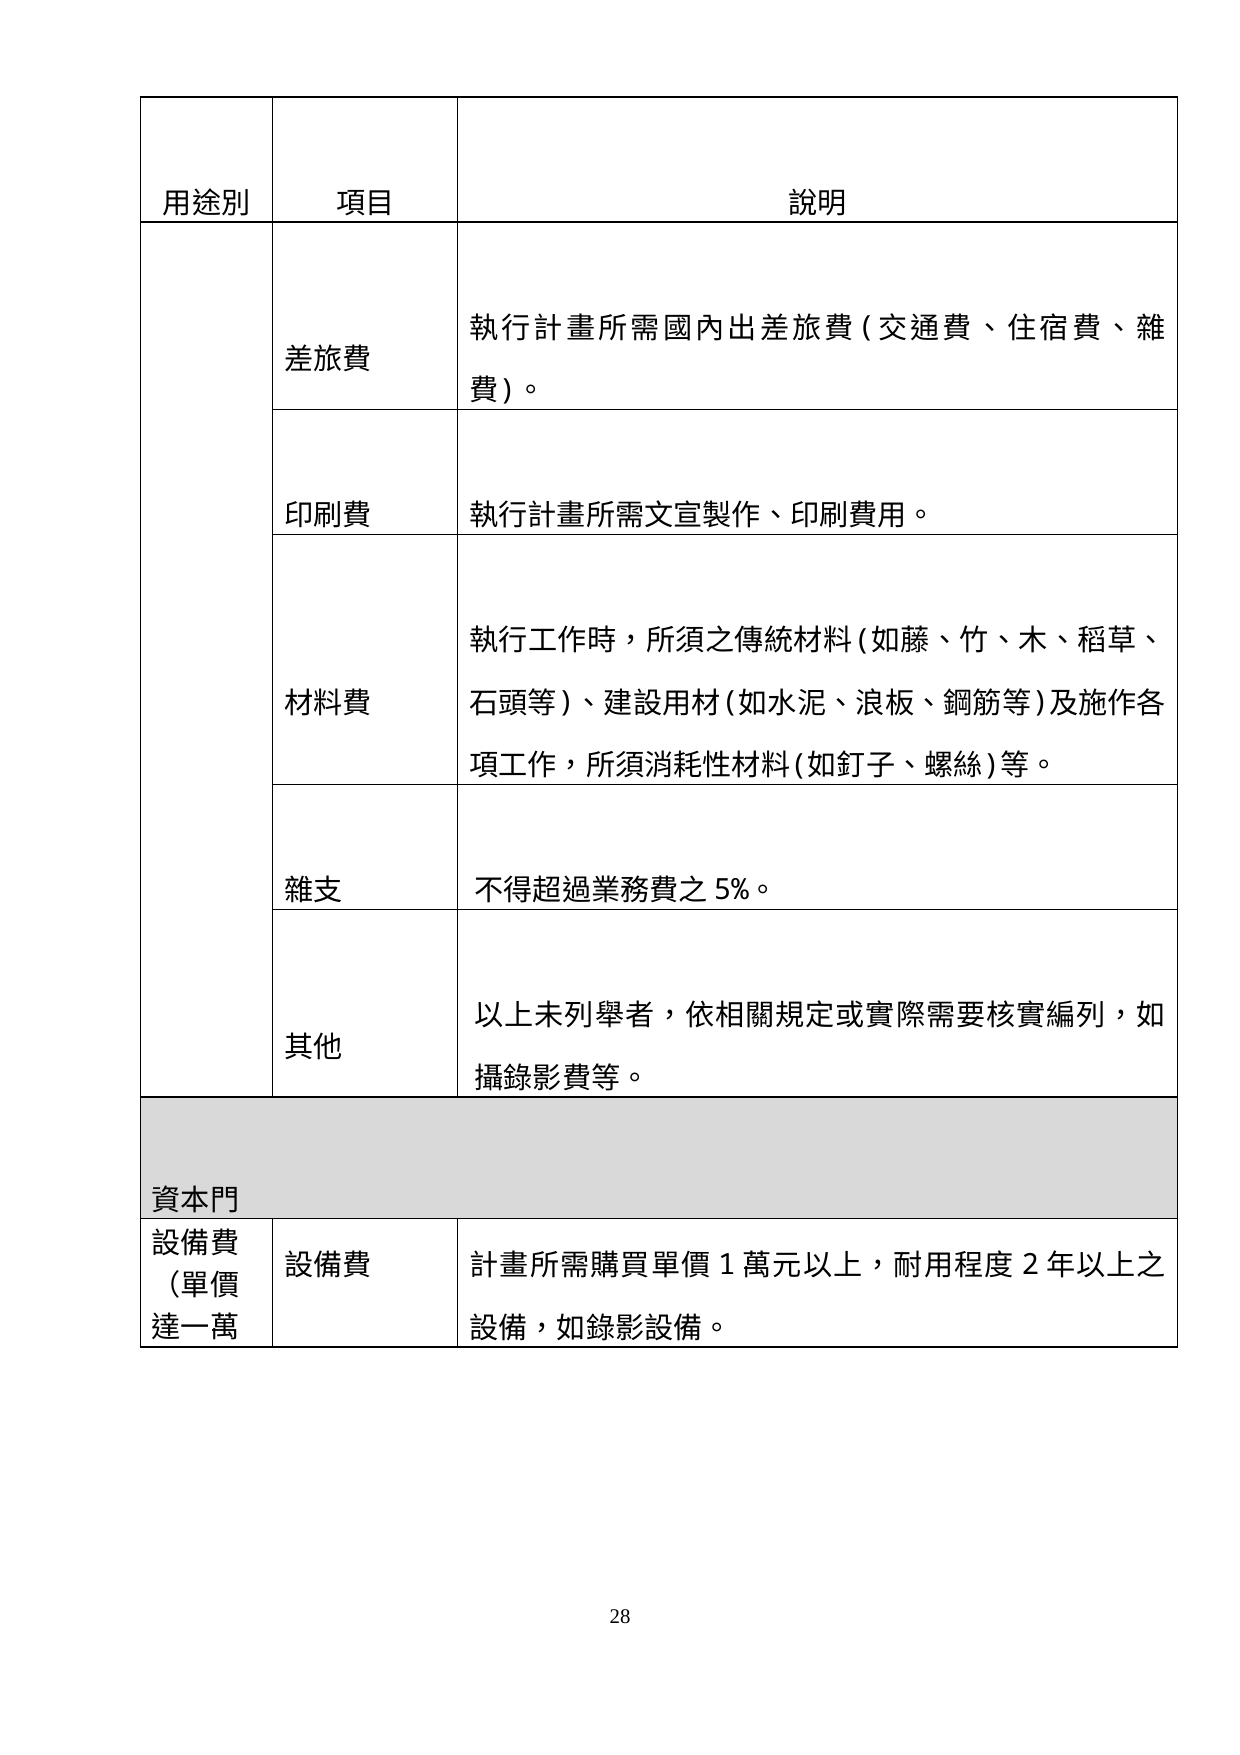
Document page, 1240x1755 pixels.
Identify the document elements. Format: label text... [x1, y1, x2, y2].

table_cell 不得超過業務費之5%。 [458, 785, 1177, 909]
table_cell 計畫所需購買單價1萬元以上，耐用程度2年以上之設備，如錄影設備。 [458, 1219, 1177, 1346]
table_cell 以上未列舉者，依相關規定或實際需要核實編列，如攝錄影費等。 [458, 910, 1177, 1096]
table_header 項目 [273, 98, 457, 221]
table_header 用途別 [141, 98, 272, 221]
table_cell 執行計畫所需國內出差旅費(交通費、住宿費、雜費)。 [458, 223, 1177, 409]
table_cell 執行工作時，所須之傳統材料(如藤、竹、木、稻草、石頭等)、建設用材(如水泥、浪板、鋼筋等)及施作各項工作，所須消耗性材料(如釘子、螺絲)等。 [458, 535, 1177, 784]
table_header 說明 [458, 98, 1177, 221]
table_cell 設備費（單價達一萬 [141, 1219, 272, 1346]
table_cell [141, 223, 272, 1096]
table_cell 印刷費 [273, 410, 457, 534]
table_cell 其他 [273, 910, 457, 1096]
table_cell 執行計畫所需文宣製作、印刷費用。 [458, 410, 1177, 534]
table_cell 雜支 [273, 785, 457, 909]
table_cell 資本門 [141, 1098, 1177, 1218]
table_cell 設備費 [273, 1219, 457, 1346]
table_cell 材料費 [273, 535, 457, 784]
table_cell 差旅費 [273, 223, 457, 409]
